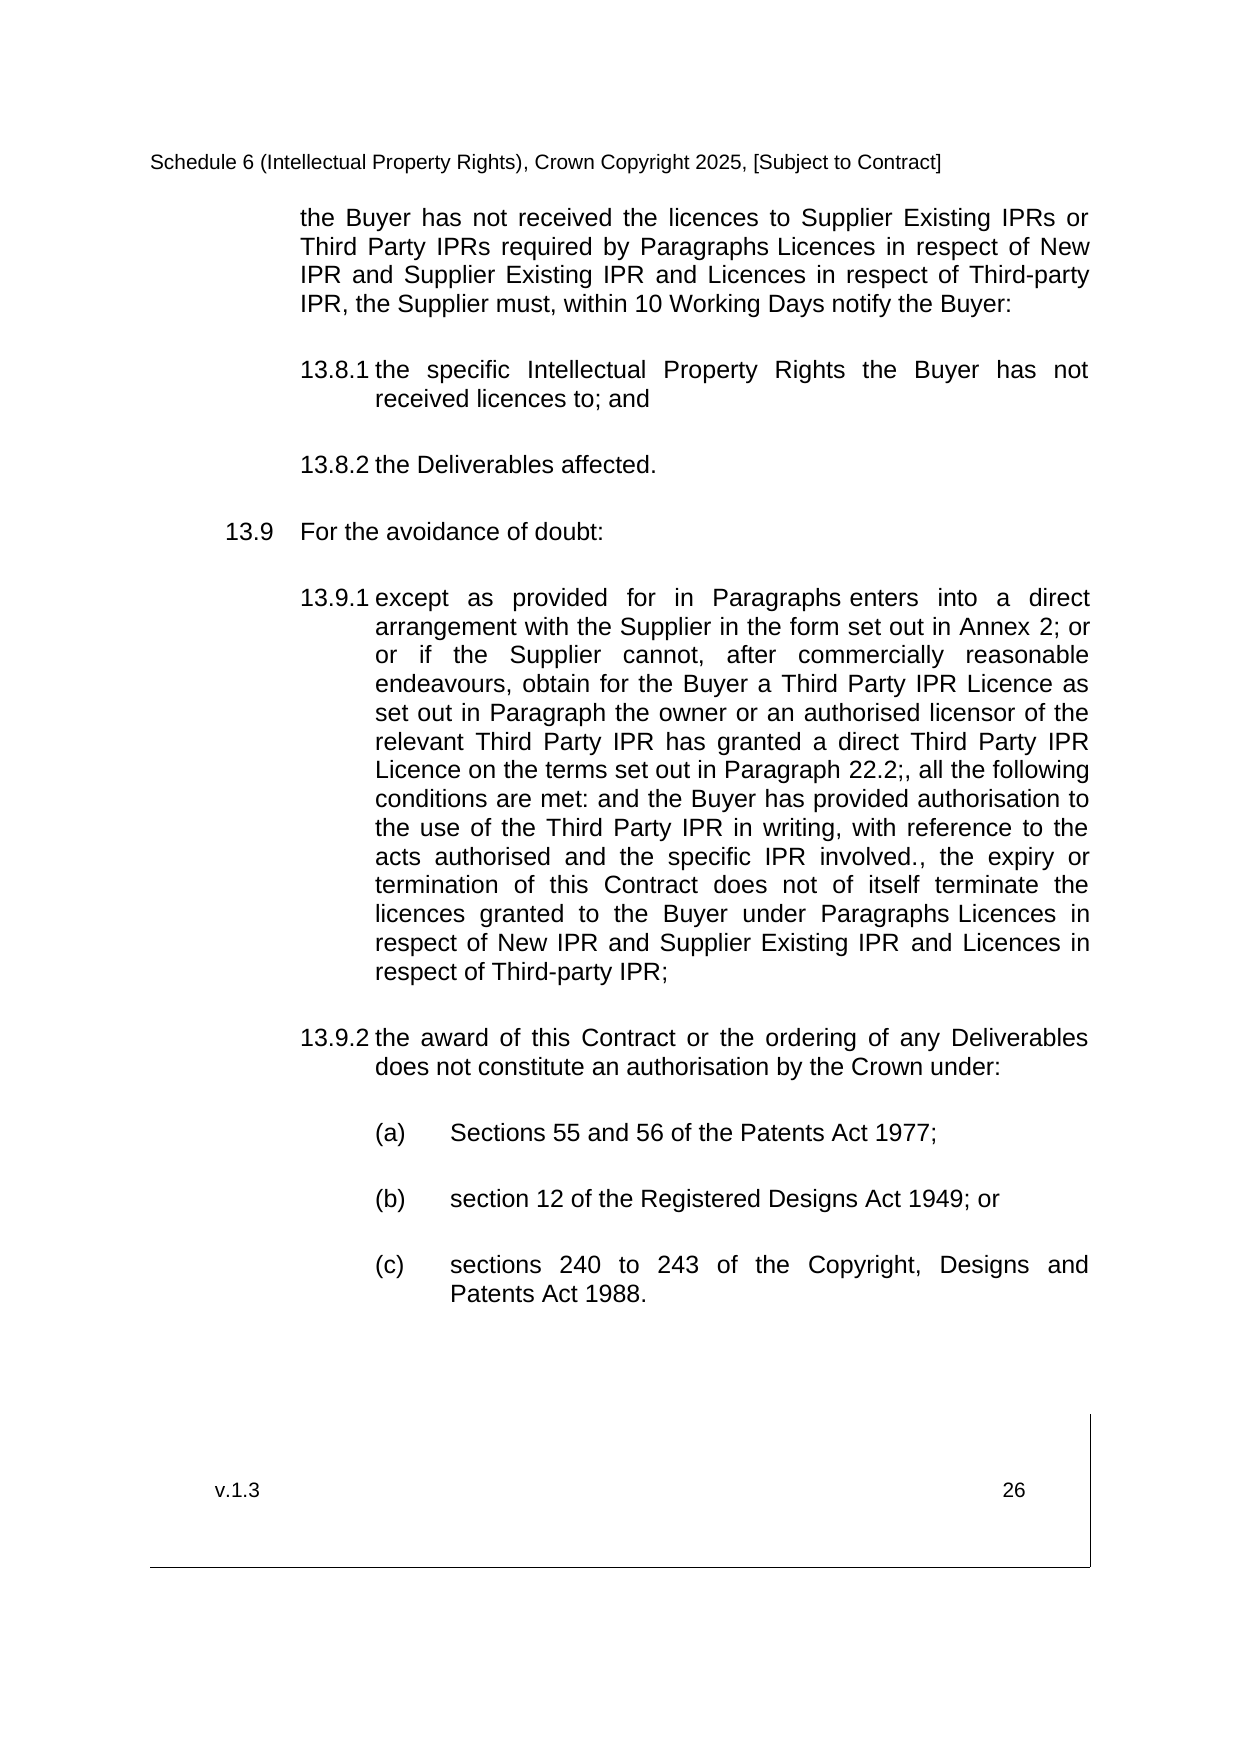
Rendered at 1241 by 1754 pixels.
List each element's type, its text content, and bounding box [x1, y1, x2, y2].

list If the Supplier becomes aware at any time, including after the earlier of the End Date or date of termination, that, in respect of any Deliverable, the Buyer has not received the licences to Supplier Existing IPRs or Third Party IPRs required by Paragraphs 22 and 26, the Supplier must, within 10 Working Days notify the Buyer: [225, 203, 1090, 318]
list Sections 55 and 56 of the Patents Act 1977; [375, 1118, 1090, 1146]
list sections 240 to 243 of the Copyright, Designs and Patents Act 1988. [375, 1250, 1090, 1308]
list section 12 of the Registered Designs Act 1949; or [375, 1184, 1090, 1213]
list the specific Intellectual Property Rights the Buyer has not received licences to; and [300, 355, 1090, 413]
list the Deliverables affected. [300, 450, 1090, 479]
list the award of this Contract or the ordering of any Deliverables does not constitute an authorisation by the Crown under: [300, 1023, 1090, 1080]
list For the avoidance of doubt: [225, 516, 1090, 545]
list except as provided for in Paragraphs 22.2.2(b)(iii)(A) or 26.1.2(b) and 26.1.2(c), the expiry or termination of this Contract does not of itself terminate the licences granted to the Buyer under Paragraphs 22 and 26; [300, 583, 1090, 985]
